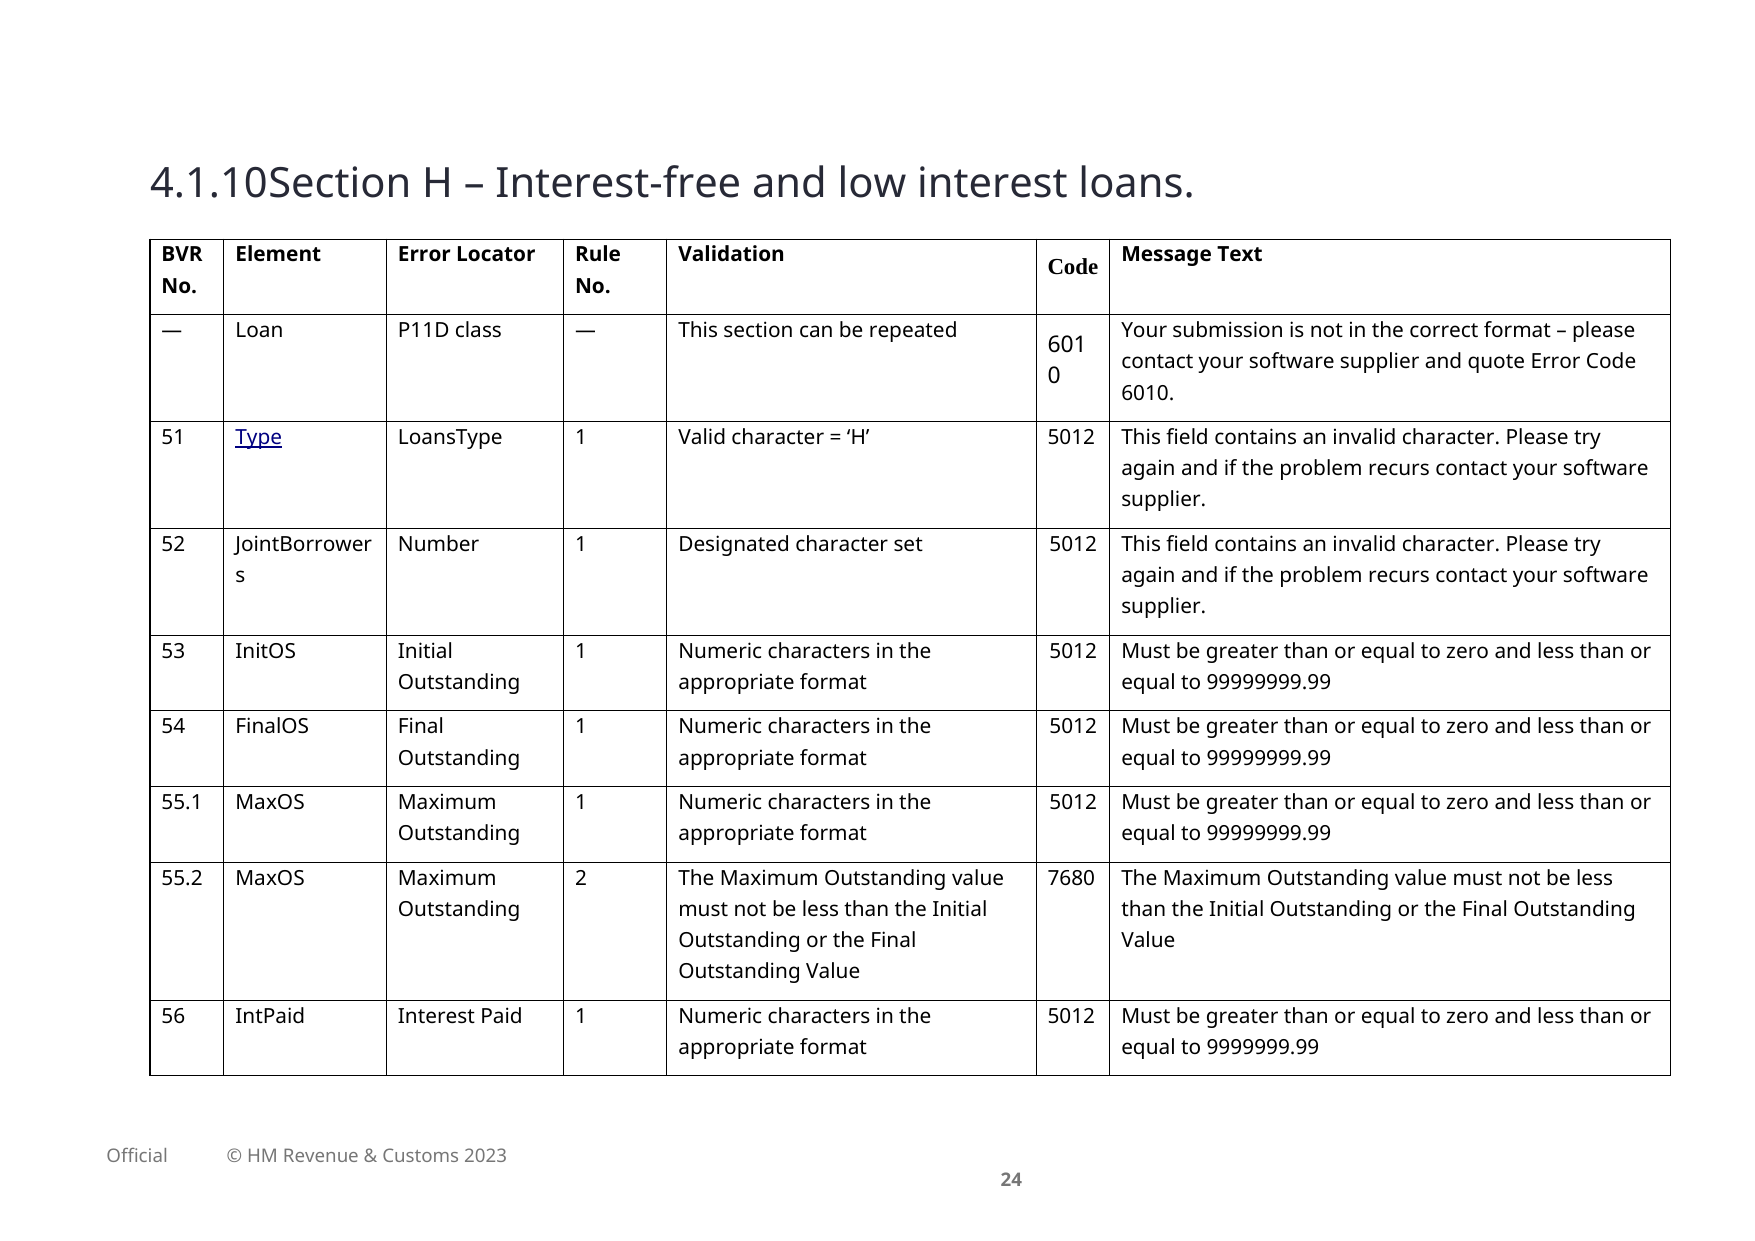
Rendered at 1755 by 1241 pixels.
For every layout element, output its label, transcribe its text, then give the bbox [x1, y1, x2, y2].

table_cell Loan [224, 315, 386, 421]
table_cell InitOS [224, 636, 386, 710]
table_cell Numeric characters in the appropriate format [667, 711, 1036, 786]
table_cell Numeric characters in the appropriate format [667, 1001, 1036, 1075]
table_cell 5012 [1037, 1001, 1109, 1075]
table_cell Numeric characters in the appropriate format [667, 636, 1036, 710]
table_cell 5012 [1037, 636, 1109, 710]
table_cell Initial Outstanding [387, 636, 563, 710]
table_cell 5012 [1037, 529, 1109, 635]
table_cell This field contains an invalid character. Please try again and if the problem recurs contact your software supplier. [1110, 422, 1670, 528]
table_cell — [151, 315, 223, 421]
table_cell Maximum Outstanding [387, 787, 563, 862]
table_cell 56 [151, 1001, 223, 1075]
table_cell 55.1 [151, 787, 223, 862]
table_cell Must be greater than or equal to zero and less than or equal to 99999999.99 [1110, 787, 1670, 862]
table_cell 5012 [1037, 422, 1109, 528]
table_cell 53 [151, 636, 223, 710]
table_cell 1 [564, 711, 666, 786]
table_header Message Text [1110, 240, 1670, 314]
table_cell 1 [564, 636, 666, 710]
subtitle Section H – Interest-free and low interest loans. [150, 152, 1604, 209]
table_cell 2 [564, 863, 666, 1000]
table_cell 5012 [1037, 787, 1109, 862]
table_cell Maximum Outstanding [387, 863, 563, 1000]
table_cell Valid character = ‘H’ [667, 422, 1036, 528]
table_cell 55.2 [151, 863, 223, 1000]
table_header Rule No. [564, 240, 666, 314]
table_cell Designated character set [667, 529, 1036, 635]
table_cell 1 [564, 422, 666, 528]
table_header Code [1037, 240, 1109, 314]
table_cell 51 [151, 422, 223, 528]
table_cell Interest Paid [387, 1001, 563, 1075]
table_cell Type [224, 422, 386, 528]
table_cell This section can be repeated [667, 315, 1036, 421]
table_cell FinalOS [224, 711, 386, 786]
table_cell MaxOS [224, 863, 386, 1000]
table_cell The Maximum Outstanding value must not be less than the Initial Outstanding or the Final Outstanding Value [667, 863, 1036, 1000]
table_cell Must be greater than or equal to zero and less than or equal to 99999999.99 [1110, 636, 1670, 710]
table_cell JointBorrowers [224, 529, 386, 635]
table_cell 1 [564, 1001, 666, 1075]
table_cell Numeric characters in the appropriate format [667, 787, 1036, 862]
table_header BVRNo. [151, 240, 223, 314]
table_cell — [564, 315, 666, 421]
table_cell This field contains an invalid character. Please try again and if the problem recurs contact your software supplier. [1110, 529, 1670, 635]
table_cell 5012 [1037, 711, 1109, 786]
table_cell The Maximum Outstanding value must not be less than the Initial Outstanding or the Final Outstanding Value [1110, 863, 1670, 1000]
table_header Element [224, 240, 386, 314]
table_cell Must be greater than or equal to zero and less than or equal to 9999999.99 [1110, 1001, 1670, 1075]
table_header Error Locator [387, 240, 563, 314]
table_cell 7680 [1037, 863, 1109, 1000]
table_cell 1 [564, 529, 666, 635]
table_cell IntPaid [224, 1001, 386, 1075]
table_cell 54 [151, 711, 223, 786]
table_cell 6010 [1037, 315, 1109, 421]
table_cell LoansType [387, 422, 563, 528]
table_cell 1 [564, 787, 666, 862]
table_cell Number [387, 529, 563, 635]
table_cell Final Outstanding [387, 711, 563, 786]
table_cell P11D class [387, 315, 563, 421]
table_cell 52 [151, 529, 223, 635]
table_cell MaxOS [224, 787, 386, 862]
table_cell Your submission is not in the correct format – please contact your software supplier and quote Error Code 6010. [1110, 315, 1670, 421]
table_cell Must be greater than or equal to zero and less than or equal to 99999999.99 [1110, 711, 1670, 786]
table_header Validation [667, 240, 1036, 314]
